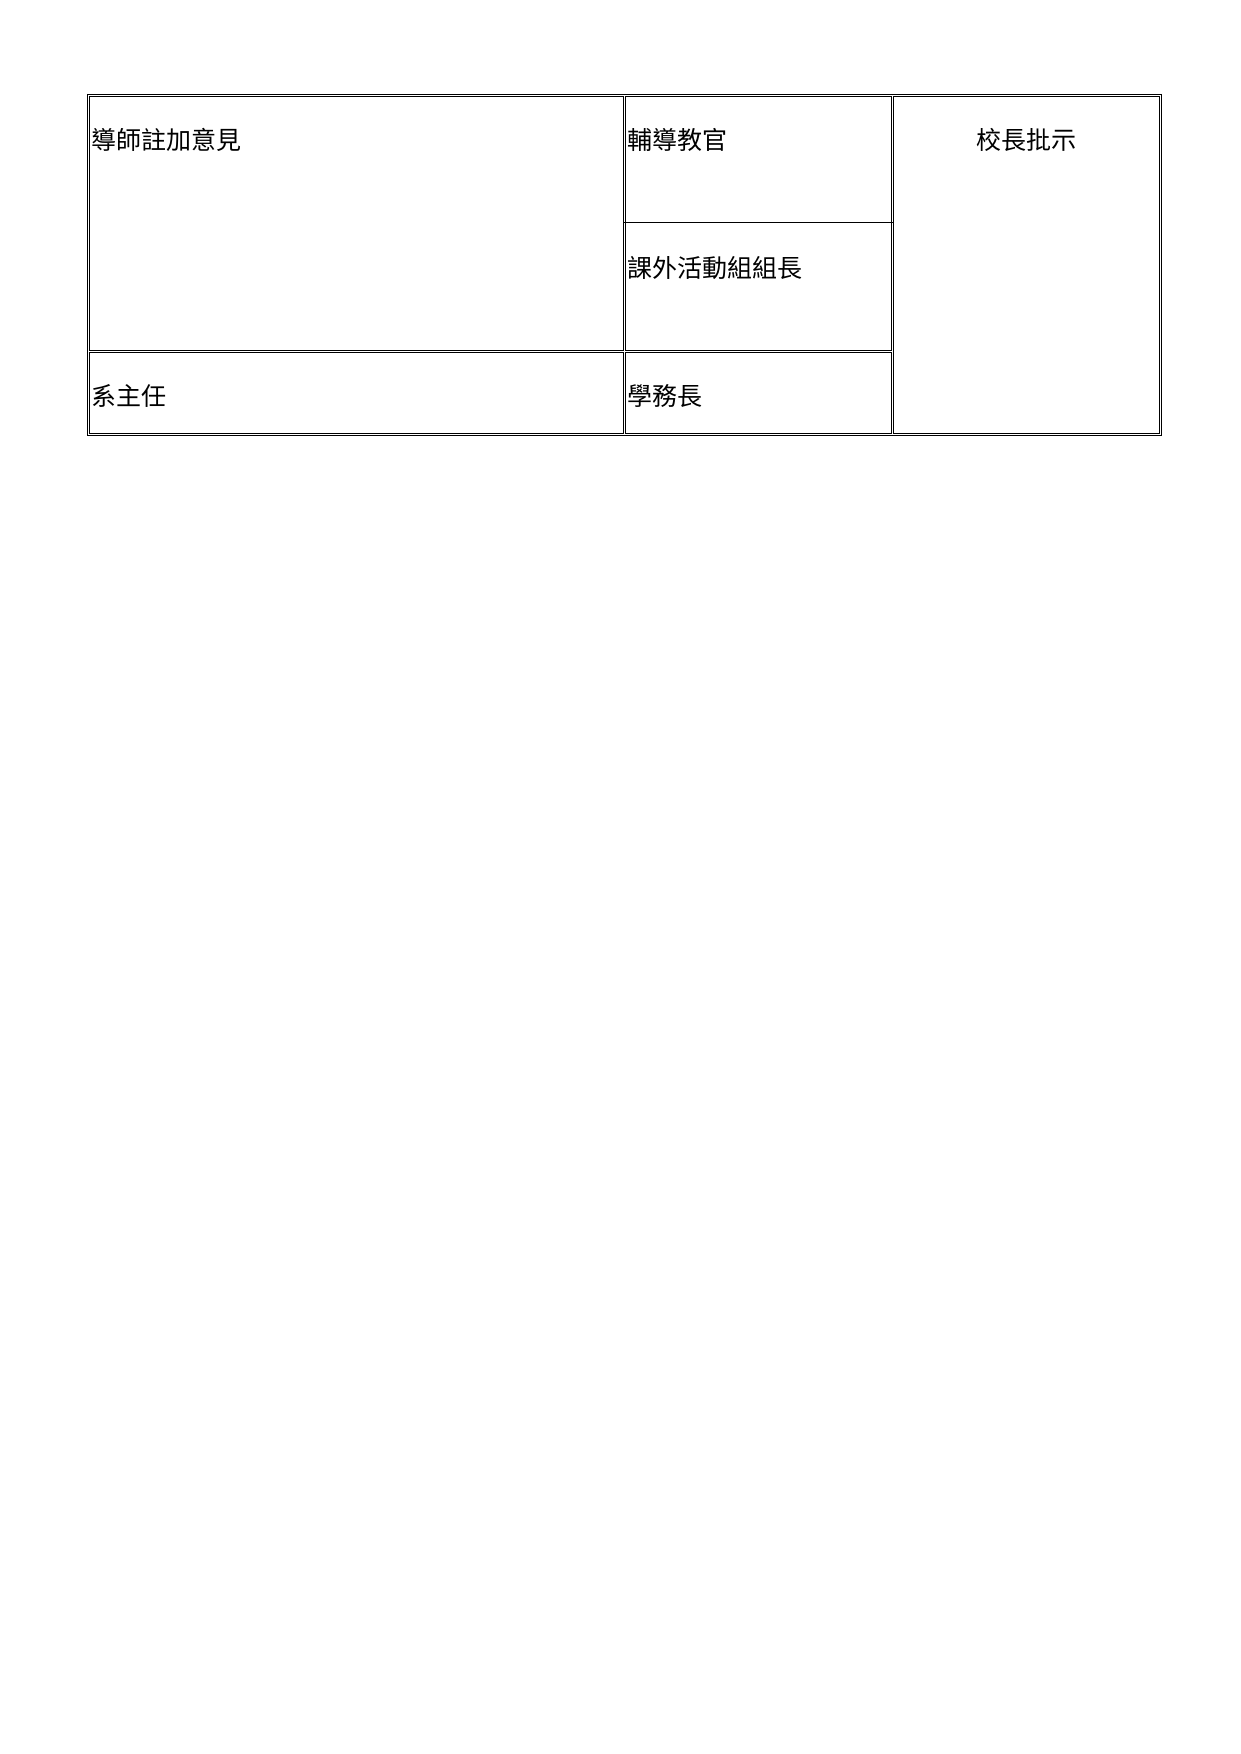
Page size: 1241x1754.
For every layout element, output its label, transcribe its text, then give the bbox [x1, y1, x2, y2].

table_cell 系主任 [90, 353, 623, 433]
table_cell 校長批示 [894, 97, 1159, 433]
table_cell 輔導教官 [626, 97, 891, 222]
table_cell 導師註加意見 [90, 97, 623, 350]
table_cell 學務長 [626, 353, 891, 433]
table_cell 課外活動組組長 [626, 223, 891, 350]
